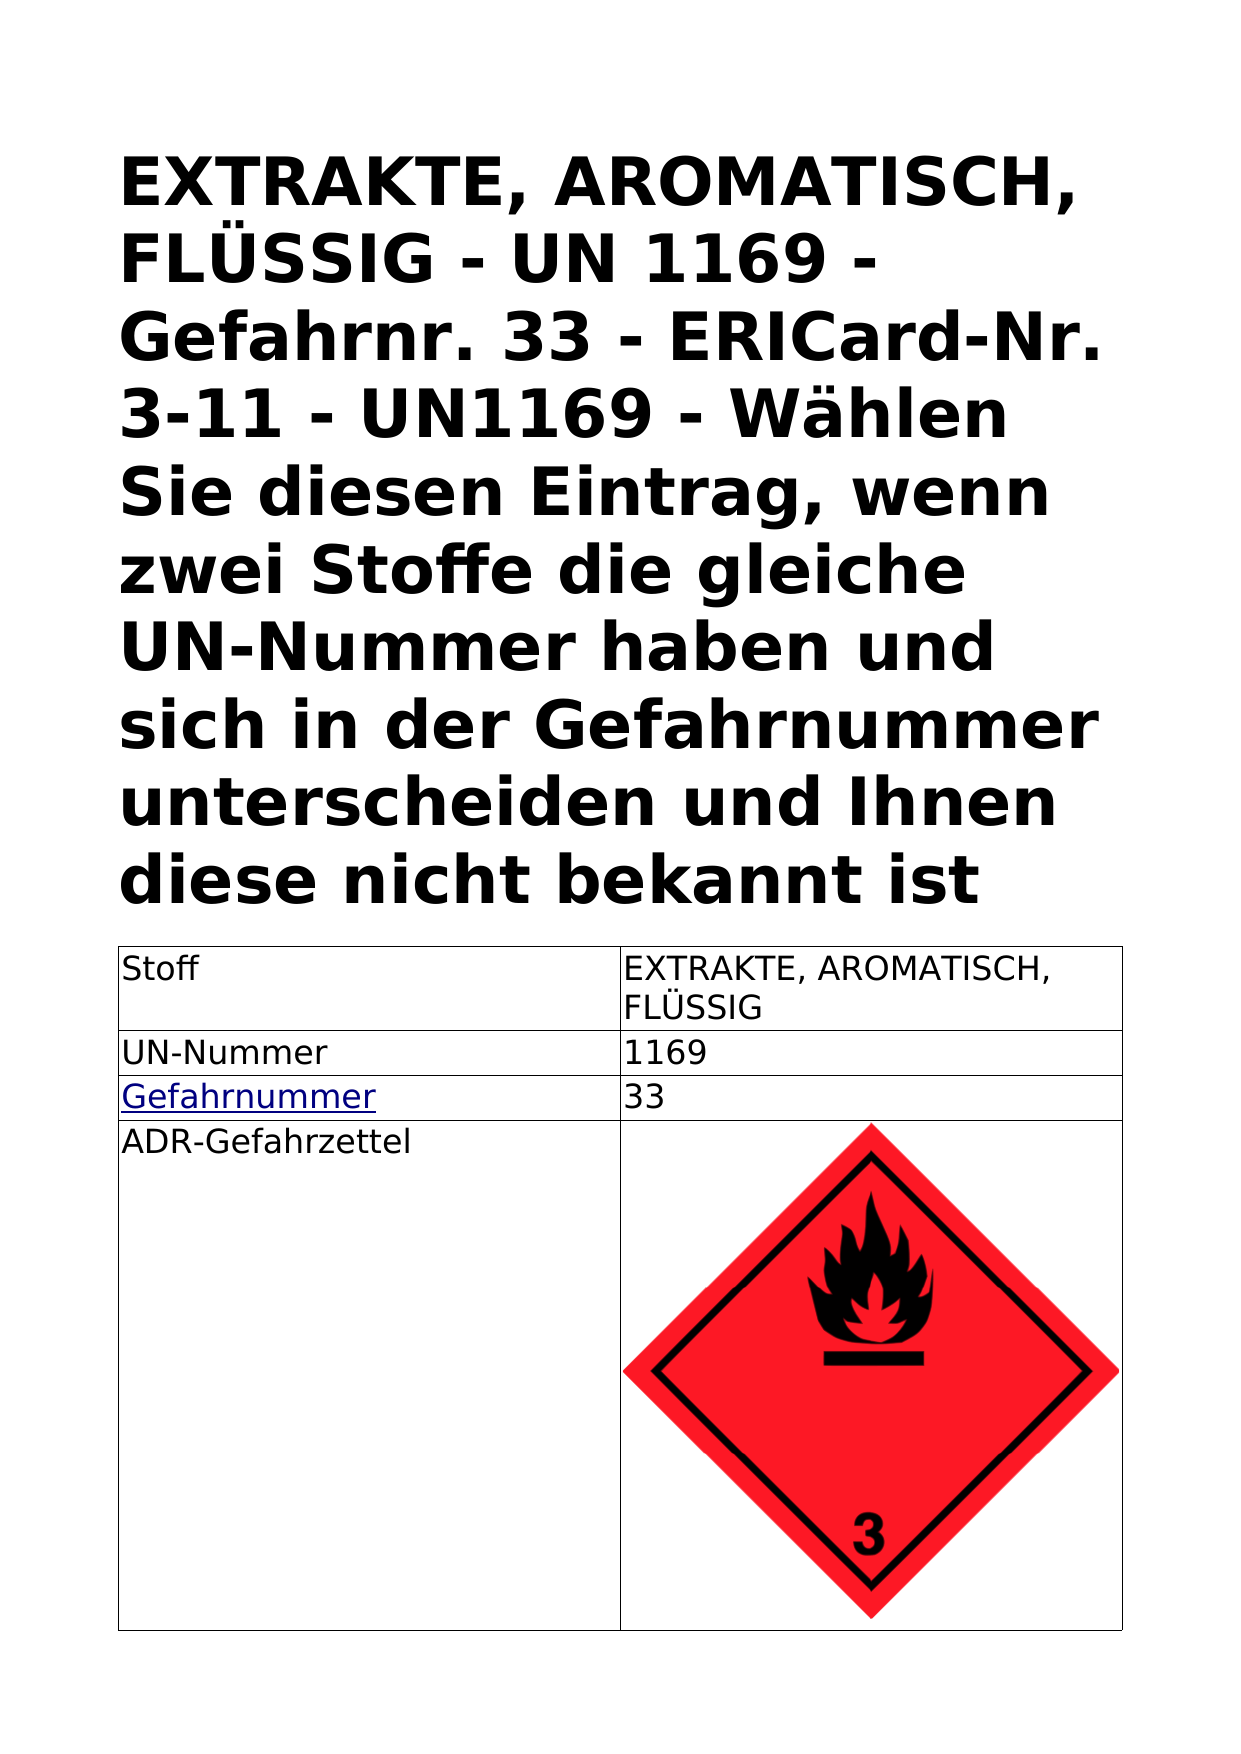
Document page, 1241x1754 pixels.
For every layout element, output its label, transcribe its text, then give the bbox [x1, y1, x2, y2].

table_cell 33 [621, 1076, 1122, 1120]
table_cell 1169 [621, 1031, 1122, 1075]
table_cell ADR-Gefahrzettel [119, 1121, 620, 1630]
table_header EXTRAKTE, AROMATISCH, FLÜSSIG [621, 947, 1122, 1030]
picture [622, 1122, 1120, 1619]
subtitle EXTRAKTE, AROMATISCH, FLÜSSIG - UN 1169 - Gefahrnr. 33 - ERICard-Nr. 3-11 - UN1169 - Wählen Sie diesen Eintrag, wenn zwei Stoffe die gleiche UN-Nummer haben und sich in der Gefahrnummer unterscheiden und Ihnen diese nicht bekannt ist [118, 143, 1122, 919]
table_cell UN-Nummer [119, 1031, 620, 1075]
table_cell [621, 1121, 1122, 1630]
table_cell Gefahrnummer [119, 1076, 620, 1120]
table_header Stoff [119, 947, 620, 1030]
